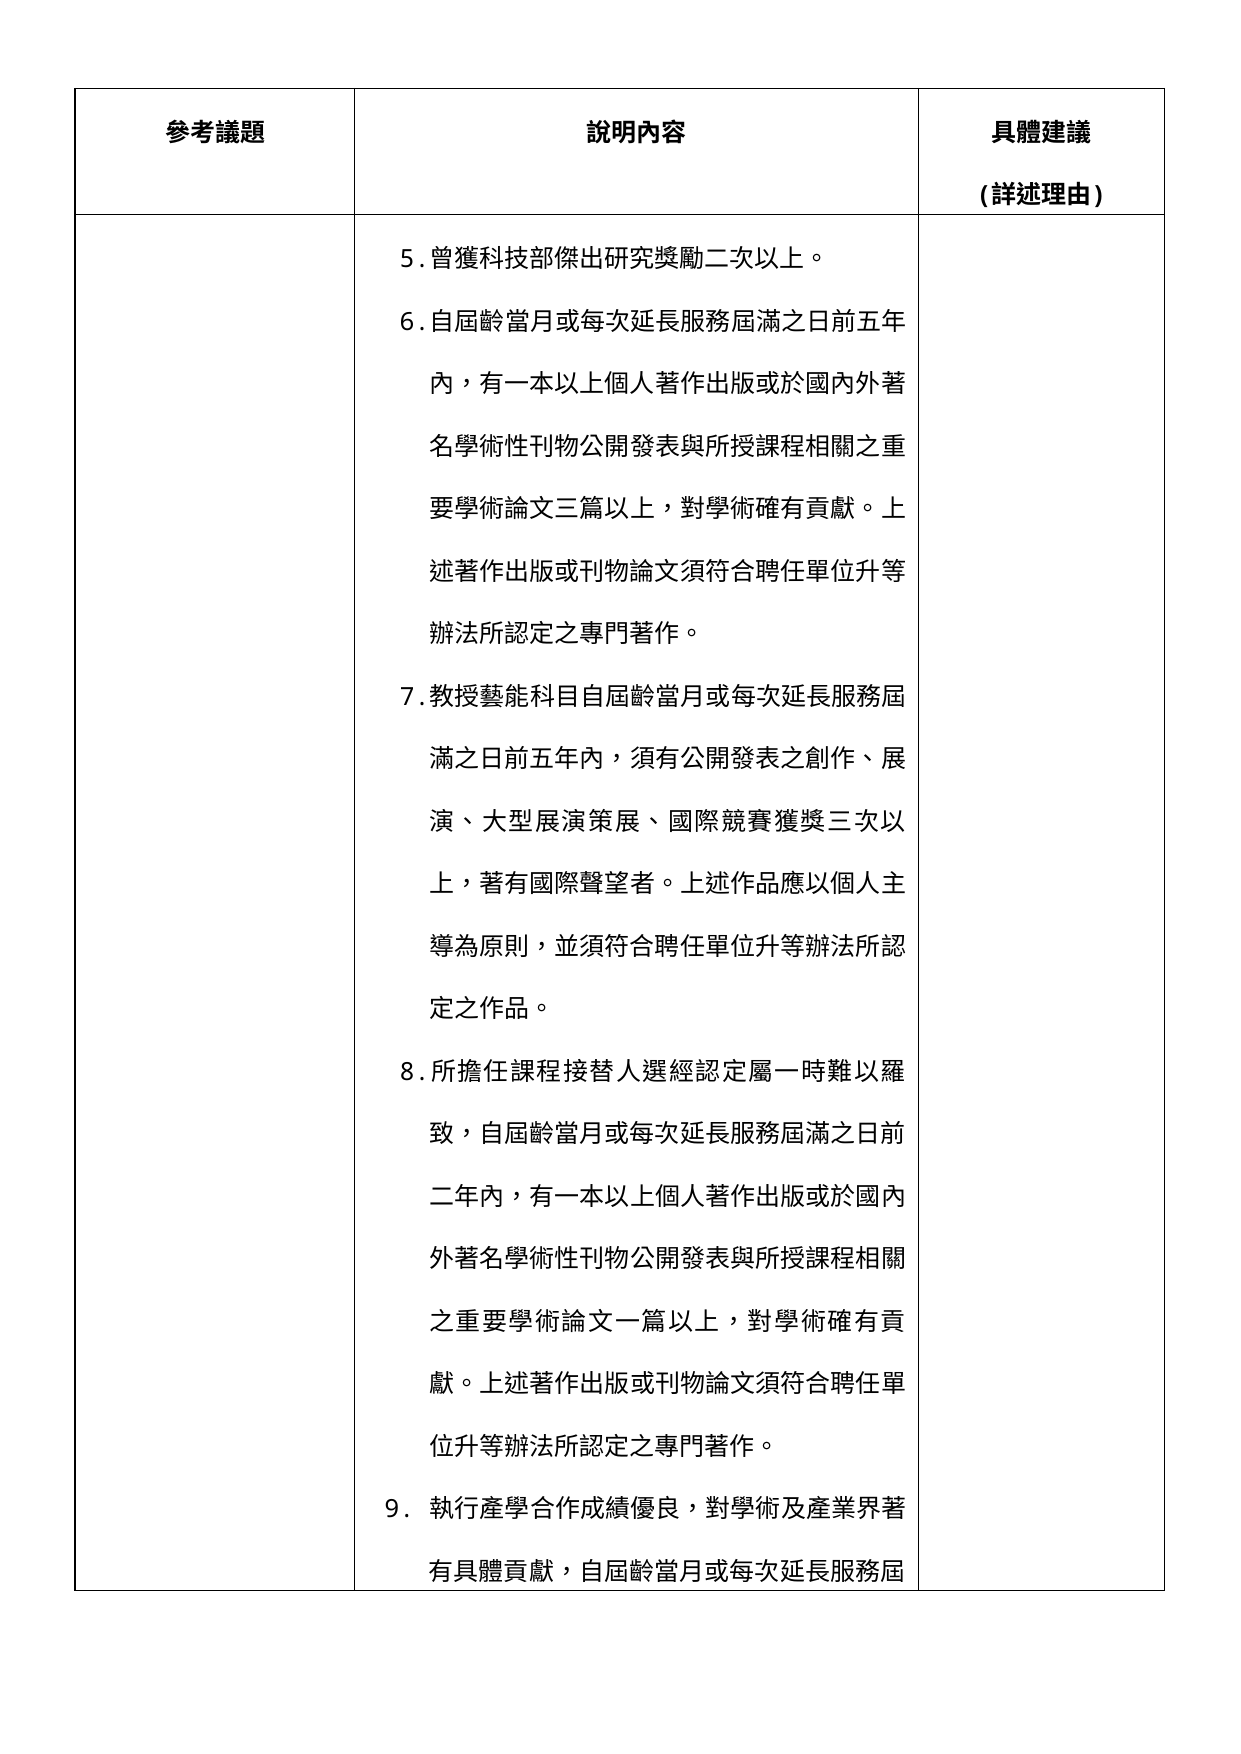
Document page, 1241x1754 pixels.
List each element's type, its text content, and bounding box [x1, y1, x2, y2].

table_header 具體建議 (詳述理由) [919, 89, 1164, 214]
table_header 參考議題 [76, 89, 354, 214]
table_cell [919, 215, 1164, 1590]
table_header 說明內容 [355, 89, 918, 214]
table_cell [76, 215, 354, 1590]
table_cell 5.曾獲科技部傑出研究獎勵二次以上。 6.自屆齡當月或每次延長服務屆滿之日前五年內，有一本以上個人著作出版或於國內外著名學術性刊物公開發表與所授課程相關之重要學術論文三篇以上，對學術確有貢獻。上述著作出版或刊物論文須符合聘任單位升等辦法所認定之專門著作。 7.教授藝能科目自屆齡當月或每次延長服務屆滿之日前五年內，須有公開發表之創作、展演、大型展演策展、國際競賽獲獎三次以上，著有國際聲望者。上述作品應以個人主導為原則，並須符合聘任單位升等辦法所認定之作品。 8.所擔任課程接替人選經認定屬一時難以羅致，自屆齡當月或每次延長服務屆滿之日前二年內，有一本以上個人著作出版或於國內外著名學術性刊物公開發表與所授課程相關之重要學術論文一篇以上，對學術確有貢獻。上述著作出版或刊物論文須符合聘任單位升等辦法所認定之專門著作。 9. 執行產學合作成績優良，對學術及產業界著有具體貢獻，自屆齡當月或每次延長服務屆 [355, 215, 918, 1590]
